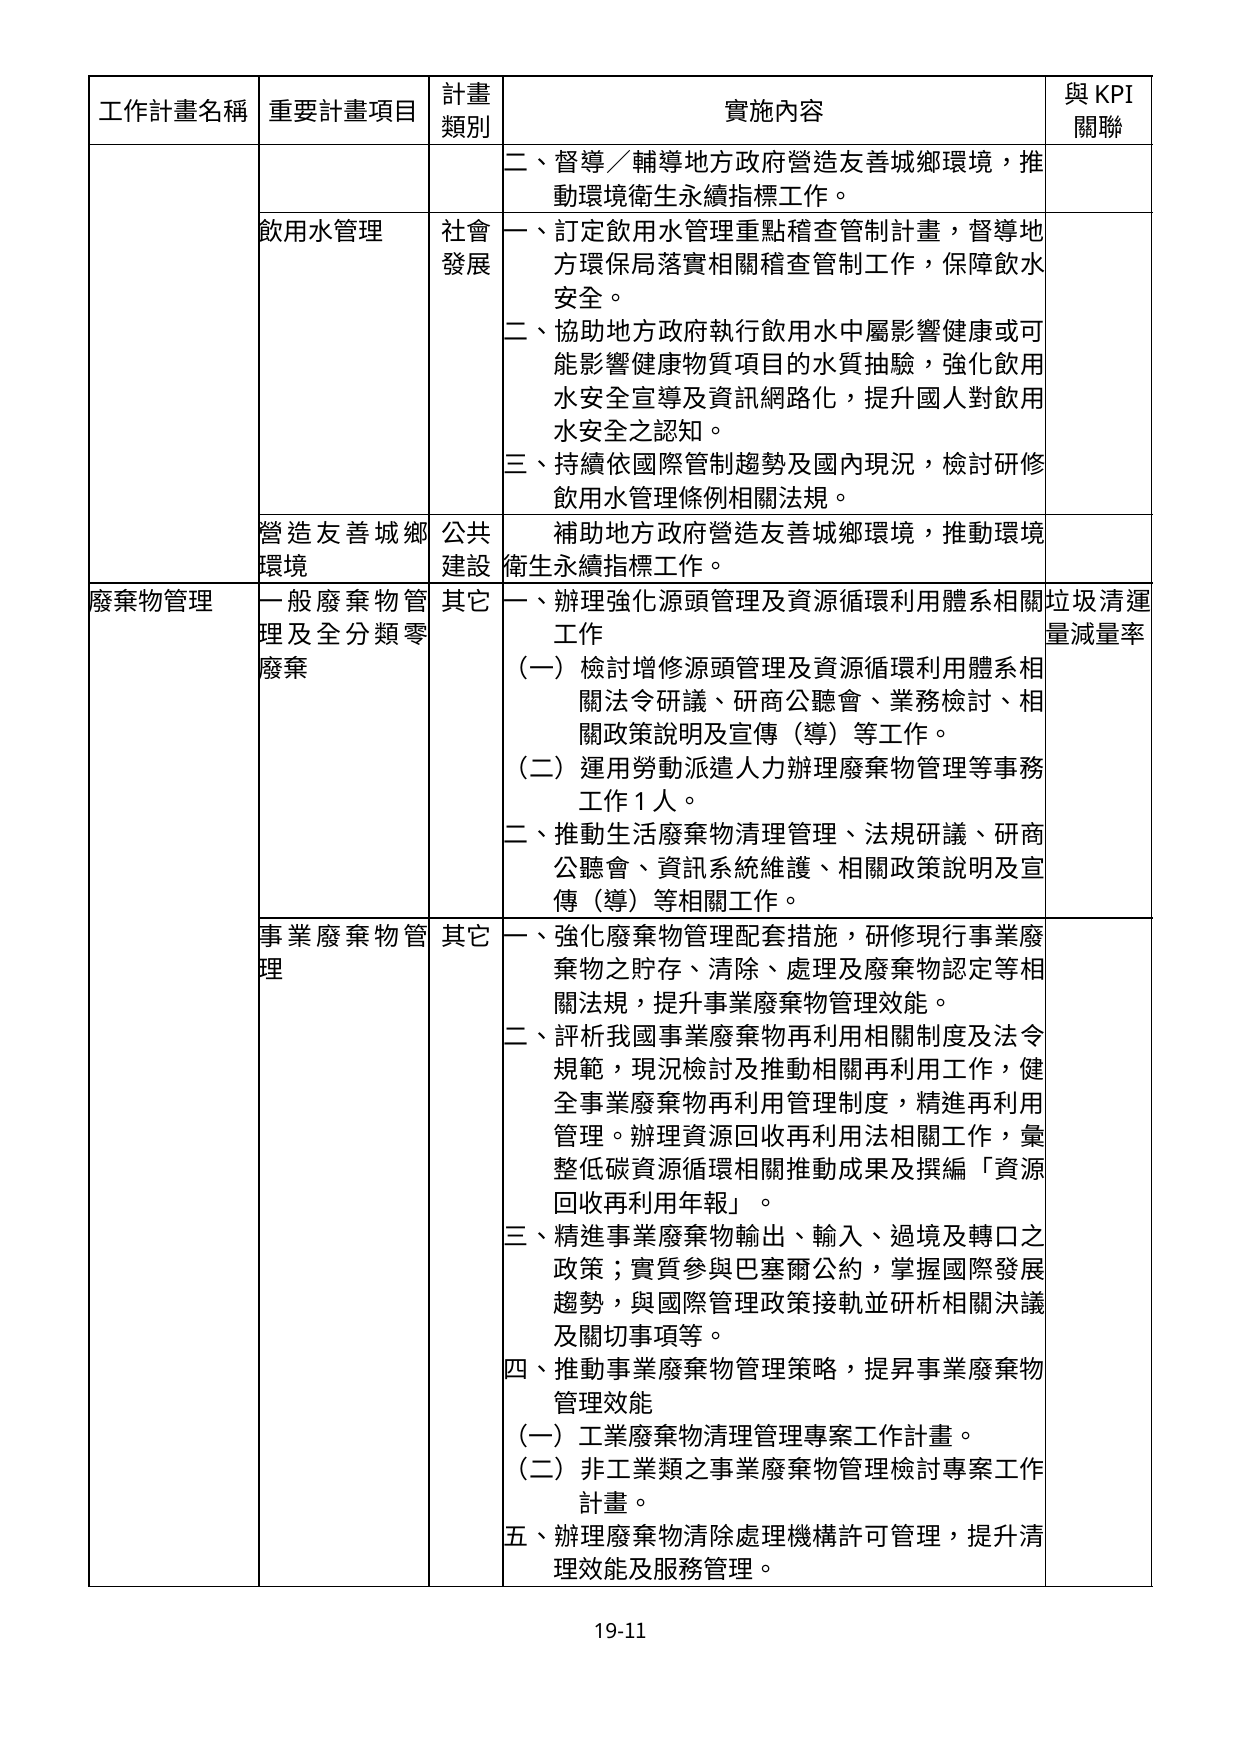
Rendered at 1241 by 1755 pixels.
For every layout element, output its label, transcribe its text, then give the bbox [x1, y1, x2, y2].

table_cell 一、訂定飲用水管理重點稽查管制計畫，督導地方環保局落實相關稽查管制工作，保障飲水安全。 二、協助地方政府執行飲用水中屬影響健康或可能影響健康物質項目的水質抽驗，強化飲用水安全宣導及資訊網路化，提升國人對飲用水安全之認知。 三、持續依國際管制趨勢及國內現況，檢討研修飲用水管理條例相關法規。 [504, 213, 1045, 514]
table_cell 廢棄物管理 [90, 584, 258, 1586]
table_header 實施內容 [504, 77, 1045, 143]
table_cell [90, 145, 258, 582]
table_cell 二、督導／輔導地方政府營造友善城鄉環境，推動環境衛生永續指標工作。 [504, 145, 1045, 212]
table_cell 一、辦理強化源頭管理及資源循環利用體系相關工作 （一）檢討增修源頭管理及資源循環利用體系相關法令研議、研商公聽會、業務檢討、相關政策說明及宣傳（導）等工作。 （二）運用勞動派遣人力辦理廢棄物管理等事務工作1人。 二、推動生活廢棄物清理管理、法規研議、研商公聽會、資訊系統維護、相關政策說明及宣傳（導）等相關工作。 [504, 584, 1045, 917]
table_header 重要計畫項目 [260, 77, 428, 143]
table_cell 事業廢棄物管理 [260, 919, 428, 1586]
table_cell [1046, 213, 1151, 514]
table_cell [1046, 515, 1151, 582]
table_cell 飲用水管理 [260, 213, 428, 514]
table_cell [1046, 145, 1151, 212]
table_cell [1046, 919, 1151, 1586]
table_cell [430, 145, 502, 212]
table_cell 其它 [430, 584, 502, 917]
table_cell 公共建設 [430, 515, 502, 582]
table_header 與KPI 關聯 [1046, 77, 1151, 143]
table_cell 其它 [430, 919, 502, 1586]
table_cell 垃圾清運量減量率 [1046, 584, 1151, 917]
table_cell 一般廢棄物管理及全分類零廢棄 [260, 584, 428, 917]
table_cell 社會發展 [430, 213, 502, 514]
table_cell [260, 145, 428, 212]
table_header 計畫類別 [430, 77, 502, 143]
table_cell 一、強化廢棄物管理配套措施，研修現行事業廢棄物之貯存、清除、處理及廢棄物認定等相關法規，提升事業廢棄物管理效能。 二、評析我國事業廢棄物再利用相關制度及法令規範，現況檢討及推動相關再利用工作，健全事業廢棄物再利用管理制度，精進再利用管理。辦理資源回收再利用法相關工作，彙整低碳資源循環相關推動成果及撰編「資源回收再利用年報」。 三、精進事業廢棄物輸出、輸入、過境及轉口之政策；實質參與巴塞爾公約，掌握國際發展趨勢，與國際管理政策接軌並研析相關決議及關切事項等。 四、推動事業廢棄物管理策略，提昇事業廢棄物管理效能 （一）工業廢棄物清理管理專案工作計畫。 （二）非工業類之事業廢棄物管理檢討專案工作計畫。 五、辦理廢棄物清除處理機構許可管理，提升清理效能及服務管理。 [504, 919, 1045, 1586]
table_cell 補助地方政府營造友善城鄉環境，推動環境衛生永續指標工作。 [504, 515, 1045, 582]
table_header 工作計畫名稱 [90, 77, 258, 143]
table_cell 營造友善城鄉環境 [260, 515, 428, 582]
